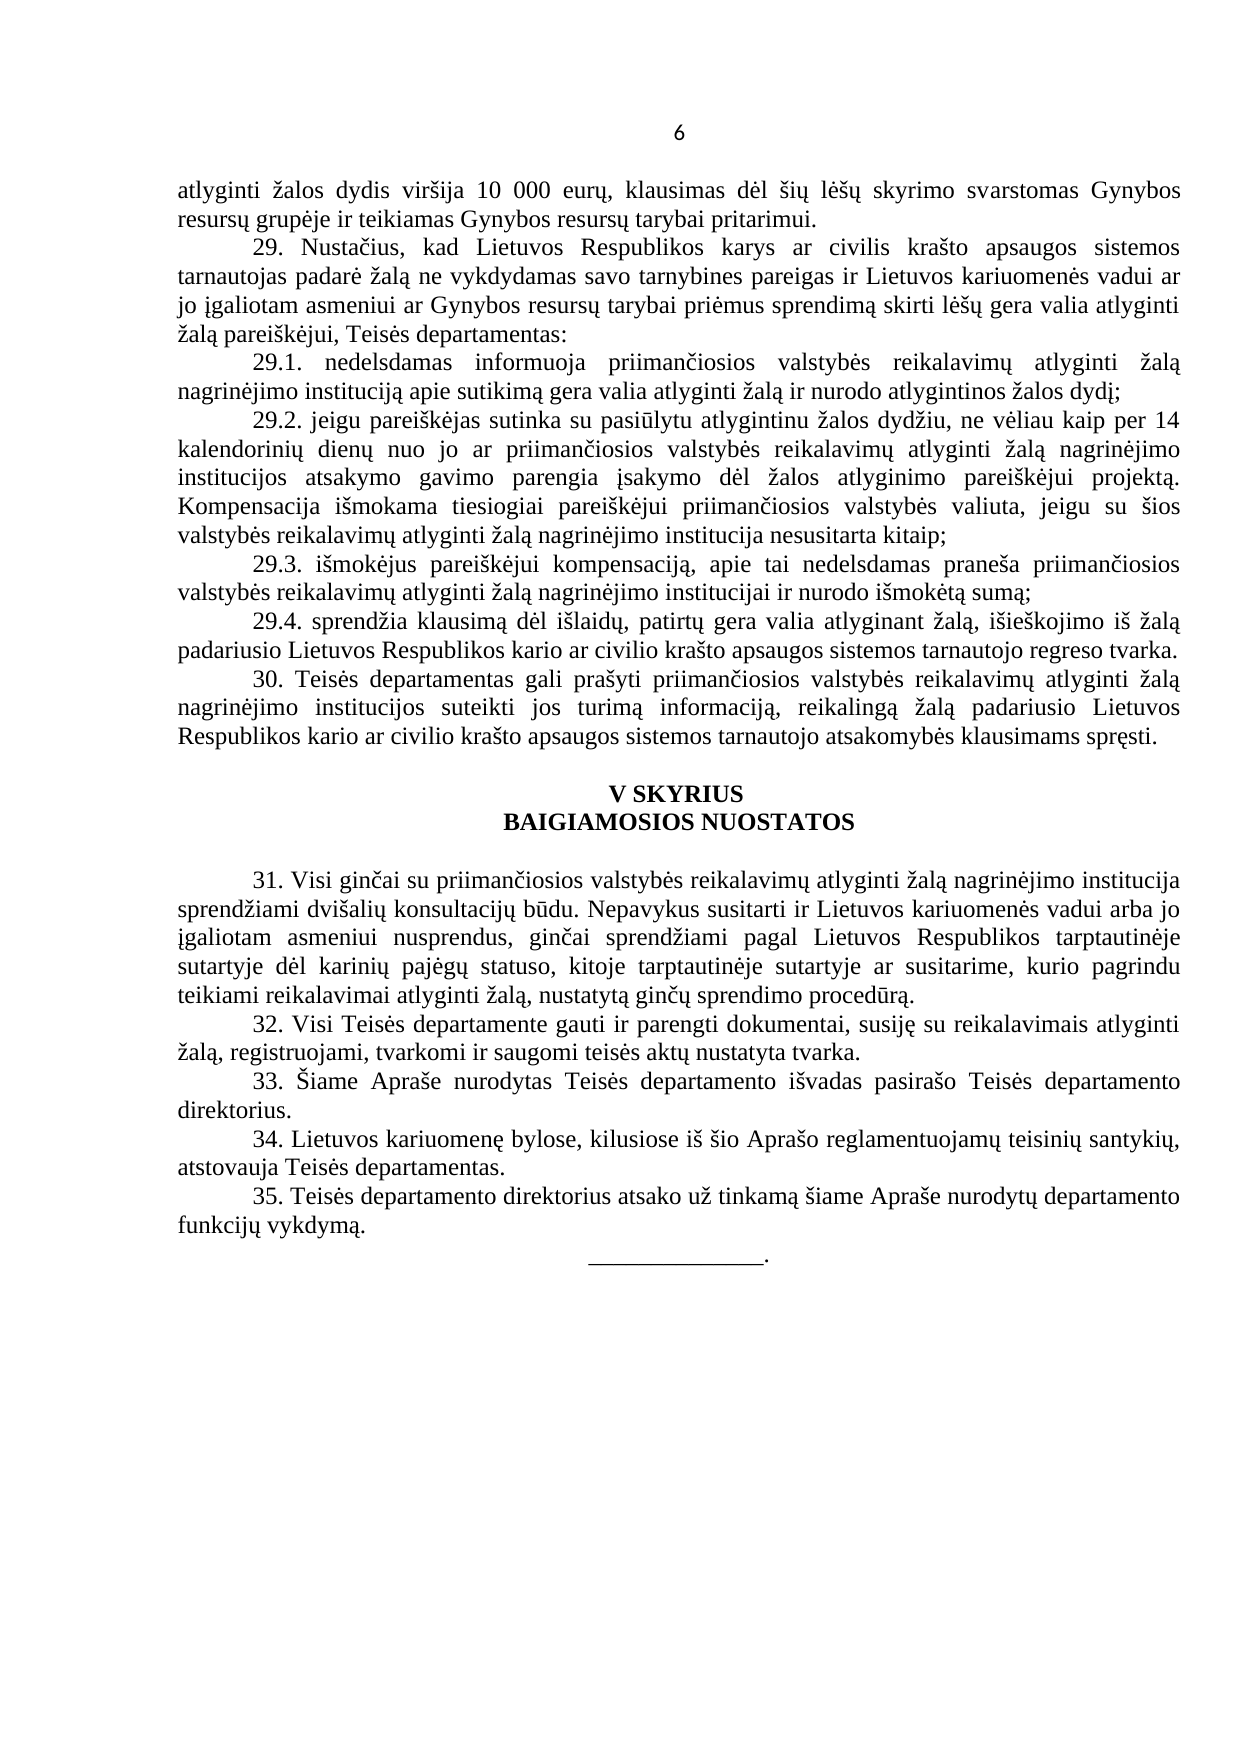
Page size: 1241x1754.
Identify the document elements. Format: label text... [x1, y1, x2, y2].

text 30. Teisės departamentas gali prašyti priimančiosios valstybės reikalavimų atlyginti žalą nagrinėjimo institucijos suteikti jos turimą informaciją, reikalingą žalą padariusio Lietuvos Respublikos kario ar civilio krašto apsaugos sistemos tarnautojo atsakomybės klausimams spręsti. [177, 664, 1181, 750]
text 29.2. jeigu pareiškėjas sutinka su pasiūlytu atlygintinu žalos dydžiu, ne vėliau kaip per 14 kalendorinių dienų nuo jo ar priimančiosios valstybės reikalavimų atlyginti žalą nagrinėjimo institucijos atsakymo gavimo parengia įsakymo dėl žalos atlyginimo pareiškėjui projektą. Kompensacija išmokama tiesiogiai pareiškėjui priimančiosios valstybės valiuta, jeigu su šios valstybės reikalavimų atlyginti žalą nagrinėjimo institucija nesusitarta kitaip; [177, 405, 1181, 549]
text V SKYRIUS [177, 779, 1181, 807]
text 29.1. nedelsdamas informuoja priimančiosios valstybės reikalavimų atlyginti žalą nagrinėjimo instituciją apie sutikimą gera valia atlyginti žalą ir nurodo atlygintinos žalos dydį; [177, 347, 1181, 405]
text 32. Visi Teisės departamente gauti ir parengti dokumentai, susiję su reikalavimais atlyginti žalą, registruojami, tvarkomi ir saugomi teisės aktų nustatyta tvarka. [177, 1009, 1181, 1066]
text BAIGIAMOSIOS NUOSTATOS [177, 807, 1181, 836]
text 33. Šiame Apraše nurodytas Teisės departamento išvadas pasirašo Teisės departamento direktorius. [177, 1066, 1181, 1124]
text 31. Visi ginčai su priimančiosios valstybės reikalavimų atlyginti žalą nagrinėjimo institucija sprendžiami dvišalių konsultacijų būdu. Nepavykus susitarti ir Lietuvos kariuomenės vadui arba jo įgaliotam asmeniui nusprendus, ginčai sprendžiami pagal Lietuvos Respublikos tarptautinėje sutartyje dėl karinių pajėgų statuso, kitoje tarptautinėje sutartyje ar susitarime, kurio pagrindu teikiami reikalavimai atlyginti žalą, nustatytą ginčų sprendimo procedūrą. [177, 865, 1181, 1009]
text 34. Lietuvos kariuomenę bylose, kilusiose iš šio Aprašo reglamentuojamų teisinių santykių, atstovauja Teisės departamentas. [177, 1124, 1181, 1181]
text ______________. [177, 1239, 1181, 1267]
text 29.3. išmokėjus pareiškėjui kompensaciją, apie tai nedelsdamas praneša priimančiosios valstybės reikalavimų atlyginti žalą nagrinėjimo institucijai ir nurodo išmokėtą sumą; [177, 549, 1181, 606]
text 29. Nustačius, kad Lietuvos Respublikos karys ar civilis krašto apsaugos sistemos tarnautojas padarė žalą ne vykdydamas savo tarnybines pareigas ir Lietuvos kariuomenės vadui ar jo įgaliotam asmeniui ar Gynybos resursų tarybai priėmus sprendimą skirti lėšų gera valia atlyginti žalą pareiškėjui, Teisės departamentas: [177, 232, 1181, 347]
text 29.4. sprendžia klausimą dėl išlaidų, patirtų gera valia atlyginant žalą, išieškojimo iš žalą padariusio Lietuvos Respublikos kario ar civilio krašto apsaugos sistemos tarnautojo regreso tvarka. [177, 606, 1181, 664]
text 35. Teisės departamento direktorius atsako už tinkamą šiame Apraše nurodytų departamento funkcijų vykdymą. [177, 1181, 1181, 1239]
text atlyginti žalos dydis viršija 10 000 eurų, klausimas dėl šių lėšų skyrimo svarstomas Gynybos resursų grupėje ir teikiamas Gynybos resursų tarybai pritarimui. [177, 175, 1181, 232]
